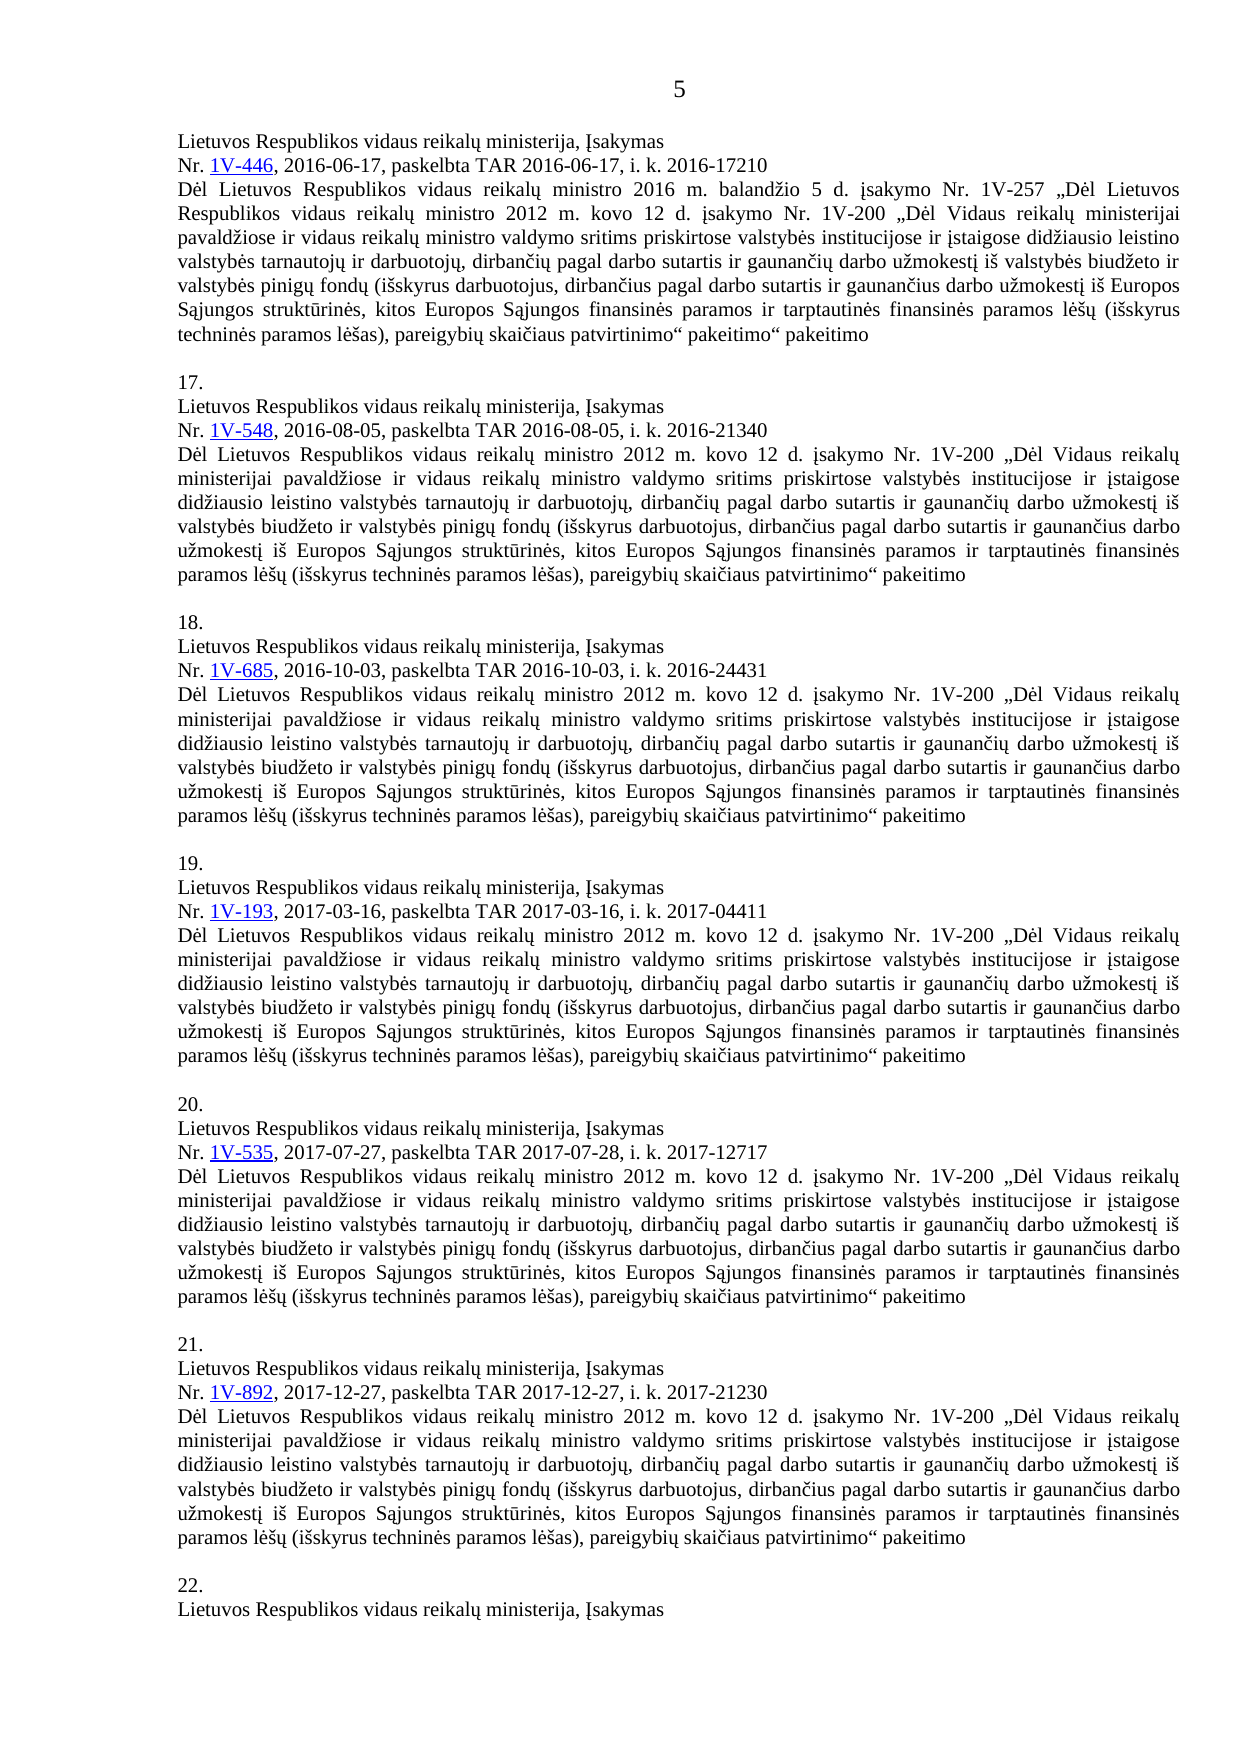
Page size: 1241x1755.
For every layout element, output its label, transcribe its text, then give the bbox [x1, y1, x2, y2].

text 22. [177, 1573, 1181, 1597]
text Dėl Lietuvos Respublikos vidaus reikalų ministro 2012 m. kovo 12 d. įsakymo Nr. 1V-200 „Dėl Vidaus reikalų ministerijai pavaldžiose ir vidaus reikalų ministro valdymo sritims priskirtose valstybės institucijose ir įstaigose didžiausio leistino valstybės tarnautojų ir darbuotojų, dirbančių pagal darbo sutartis ir gaunančių darbo užmokestį iš valstybės biudžeto ir valstybės pinigų fondų (išskyrus darbuotojus, dirbančius pagal darbo sutartis ir gaunančius darbo užmokestį iš Europos Sąjungos struktūrinės, kitos Europos Sąjungos finansinės paramos ir tarptautinės finansinės paramos lėšų (išskyrus techninės paramos lėšas), pareigybių skaičiaus patvirtinimo“ pakeitimo [177, 1164, 1181, 1308]
text Nr. 1V-892, 2017-12-27, paskelbta TAR 2017-12-27, i. k. 2017-21230 [177, 1380, 1181, 1404]
text Nr. 1V-193, 2017-03-16, paskelbta TAR 2017-03-16, i. k. 2017-04411 [177, 899, 1181, 923]
text Nr. 1V-685, 2016-10-03, paskelbta TAR 2016-10-03, i. k. 2016-24431 [177, 658, 1181, 682]
text Lietuvos Respublikos vidaus reikalų ministerija, Įsakymas [177, 129, 1181, 153]
text 17. [177, 369, 1181, 394]
text Dėl Lietuvos Respublikos vidaus reikalų ministro 2012 m. kovo 12 d. įsakymo Nr. 1V-200 „Dėl Vidaus reikalų ministerijai pavaldžiose ir vidaus reikalų ministro valdymo sritims priskirtose valstybės institucijose ir įstaigose didžiausio leistino valstybės tarnautojų ir darbuotojų, dirbančių pagal darbo sutartis ir gaunančių darbo užmokestį iš valstybės biudžeto ir valstybės pinigų fondų (išskyrus darbuotojus, dirbančius pagal darbo sutartis ir gaunančius darbo užmokestį iš Europos Sąjungos struktūrinės, kitos Europos Sąjungos finansinės paramos ir tarptautinės finansinės paramos lėšų (išskyrus techninės paramos lėšas), pareigybių skaičiaus patvirtinimo“ pakeitimo [177, 923, 1181, 1067]
text Lietuvos Respublikos vidaus reikalų ministerija, Įsakymas [177, 1356, 1181, 1380]
text 18. [177, 610, 1181, 634]
text Lietuvos Respublikos vidaus reikalų ministerija, Įsakymas [177, 1116, 1181, 1139]
text Dėl Lietuvos Respublikos vidaus reikalų ministro 2012 m. kovo 12 d. įsakymo Nr. 1V-200 „Dėl Vidaus reikalų ministerijai pavaldžiose ir vidaus reikalų ministro valdymo sritims priskirtose valstybės institucijose ir įstaigose didžiausio leistino valstybės tarnautojų ir darbuotojų, dirbančių pagal darbo sutartis ir gaunančių darbo užmokestį iš valstybės biudžeto ir valstybės pinigų fondų (išskyrus darbuotojus, dirbančius pagal darbo sutartis ir gaunančius darbo užmokestį iš Europos Sąjungos struktūrinės, kitos Europos Sąjungos finansinės paramos ir tarptautinės finansinės paramos lėšų (išskyrus techninės paramos lėšas), pareigybių skaičiaus patvirtinimo“ pakeitimo [177, 1404, 1181, 1549]
text 20. [177, 1091, 1181, 1116]
text Nr. 1V-535, 2017-07-27, paskelbta TAR 2017-07-28, i. k. 2017-12717 [177, 1139, 1181, 1164]
text Dėl Lietuvos Respublikos vidaus reikalų ministro 2012 m. kovo 12 d. įsakymo Nr. 1V-200 „Dėl Vidaus reikalų ministerijai pavaldžiose ir vidaus reikalų ministro valdymo sritims priskirtose valstybės institucijose ir įstaigose didžiausio leistino valstybės tarnautojų ir darbuotojų, dirbančių pagal darbo sutartis ir gaunančių darbo užmokestį iš valstybės biudžeto ir valstybės pinigų fondų (išskyrus darbuotojus, dirbančius pagal darbo sutartis ir gaunančius darbo užmokestį iš Europos Sąjungos struktūrinės, kitos Europos Sąjungos finansinės paramos ir tarptautinės finansinės paramos lėšų (išskyrus techninės paramos lėšas), pareigybių skaičiaus patvirtinimo“ pakeitimo [177, 682, 1181, 827]
text Lietuvos Respublikos vidaus reikalų ministerija, Įsakymas [177, 1597, 1181, 1621]
text 19. [177, 851, 1181, 875]
text Nr. 1V-548, 2016-08-05, paskelbta TAR 2016-08-05, i. k. 2016-21340 [177, 418, 1181, 442]
text 21. [177, 1332, 1181, 1356]
text Dėl Lietuvos Respublikos vidaus reikalų ministro 2012 m. kovo 12 d. įsakymo Nr. 1V-200 „Dėl Vidaus reikalų ministerijai pavaldžiose ir vidaus reikalų ministro valdymo sritims priskirtose valstybės institucijose ir įstaigose didžiausio leistino valstybės tarnautojų ir darbuotojų, dirbančių pagal darbo sutartis ir gaunančių darbo užmokestį iš valstybės biudžeto ir valstybės pinigų fondų (išskyrus darbuotojus, dirbančius pagal darbo sutartis ir gaunančius darbo užmokestį iš Europos Sąjungos struktūrinės, kitos Europos Sąjungos finansinės paramos ir tarptautinės finansinės paramos lėšų (išskyrus techninės paramos lėšas), pareigybių skaičiaus patvirtinimo“ pakeitimo [177, 442, 1181, 586]
text Nr. 1V-446, 2016-06-17, paskelbta TAR 2016-06-17, i. k. 2016-17210 [177, 153, 1181, 177]
text Lietuvos Respublikos vidaus reikalų ministerija, Įsakymas [177, 394, 1181, 418]
text Lietuvos Respublikos vidaus reikalų ministerija, Įsakymas [177, 634, 1181, 658]
text Dėl Lietuvos Respublikos vidaus reikalų ministro 2016 m. balandžio 5 d. įsakymo Nr. 1V-257 „Dėl Lietuvos Respublikos vidaus reikalų ministro 2012 m. kovo 12 d. įsakymo Nr. 1V-200 „Dėl Vidaus reikalų ministerijai pavaldžiose ir vidaus reikalų ministro valdymo sritims priskirtose valstybės institucijose ir įstaigose didžiausio leistino valstybės tarnautojų ir darbuotojų, dirbančių pagal darbo sutartis ir gaunančių darbo užmokestį iš valstybės biudžeto ir valstybės pinigų fondų (išskyrus darbuotojus, dirbančius pagal darbo sutartis ir gaunančius darbo užmokestį iš Europos Sąjungos struktūrinės, kitos Europos Sąjungos finansinės paramos ir tarptautinės finansinės paramos lėšų (išskyrus techninės paramos lėšas), pareigybių skaičiaus patvirtinimo“ pakeitimo“ pakeitimo [177, 177, 1181, 346]
text Lietuvos Respublikos vidaus reikalų ministerija, Įsakymas [177, 875, 1181, 899]
